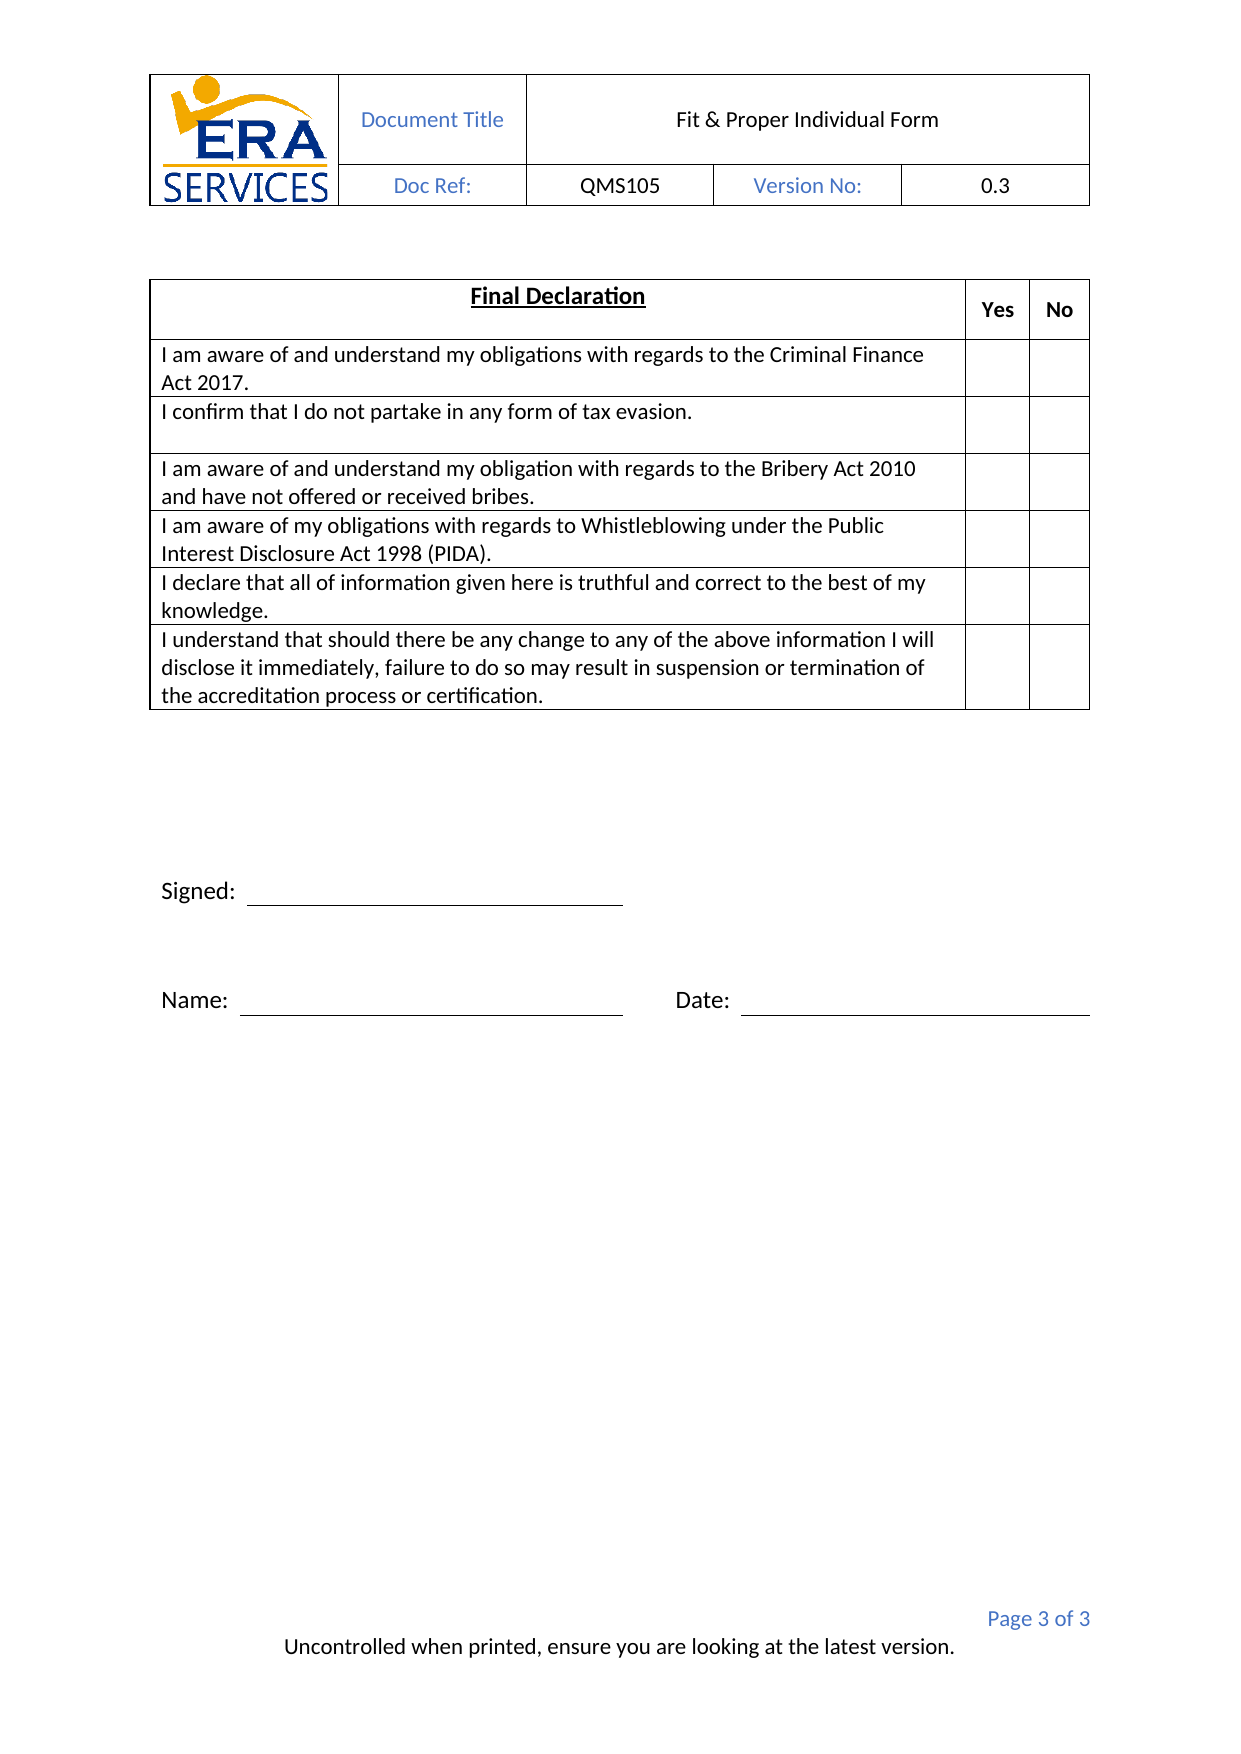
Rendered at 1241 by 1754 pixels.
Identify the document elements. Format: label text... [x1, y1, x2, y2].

table_cell [1030, 568, 1089, 624]
table_cell [1030, 340, 1089, 396]
table_header Name: [150, 954, 240, 1014]
table_header [247, 844, 622, 905]
table_cell I am aware of and understand my obligation with regards to the Bribery Act 2010 and have not offered or received bribes. [151, 454, 965, 510]
table_cell [966, 340, 1029, 396]
table_header [741, 954, 1090, 1014]
table_cell [1030, 454, 1089, 510]
table_header Signed: [150, 844, 247, 905]
table_header No [1030, 280, 1089, 339]
table_cell [966, 397, 1029, 453]
table_header Date: [623, 954, 741, 1014]
table_cell [966, 511, 1029, 567]
table_cell I declare that all of information given here is truthful and correct to the best of my knowledge. [151, 568, 965, 624]
table_cell I understand that should there be any change to any of the above information I will disclose it immediately, failure to do so may result in suspension or termination of the accreditation process or certification. [151, 625, 965, 709]
table_cell [966, 454, 1029, 510]
table_cell [966, 568, 1029, 624]
table_header [240, 954, 622, 1014]
table_cell [966, 625, 1029, 709]
table_cell [1030, 397, 1089, 453]
table_cell I am aware of my obligations with regards to Whistleblowing under the Public Interest Disclosure Act 1998 (PIDA). [151, 511, 965, 567]
table_cell [1030, 511, 1089, 567]
table_cell I am aware of and understand my obligations with regards to the Criminal Finance Act 2017. [151, 340, 965, 396]
table_cell [1030, 625, 1089, 709]
table_header Yes [966, 280, 1029, 339]
table_cell I confirm that I do not partake in any form of tax evasion. [151, 397, 965, 453]
table_header Final Declaration [151, 280, 965, 339]
